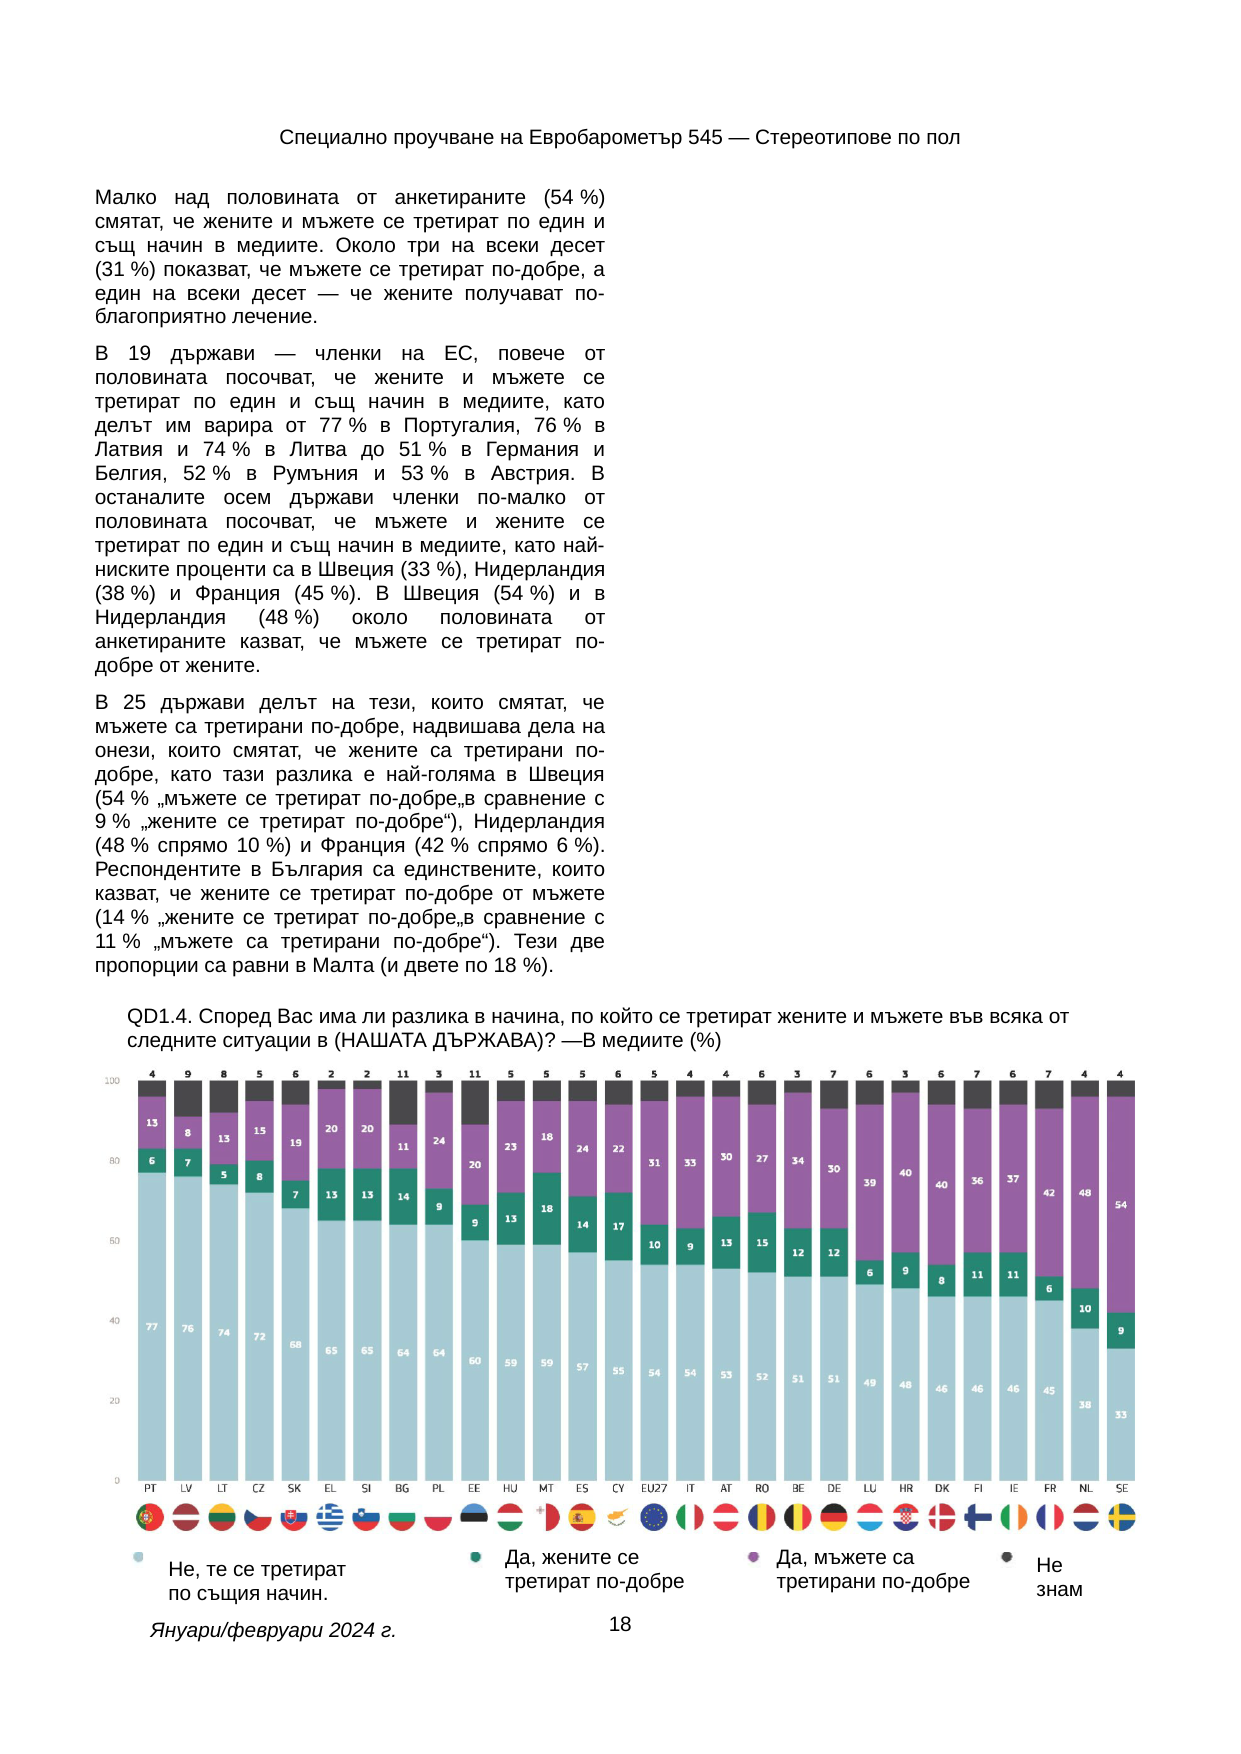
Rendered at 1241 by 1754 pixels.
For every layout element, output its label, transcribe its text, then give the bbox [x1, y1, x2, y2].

text В 25 държави делът на тези, които смятат, че мъжете са третирани по-добре, надвишава дела на онези, които смятат, че жените са третирани по-добре, като тази разлика е най-голяма в Швеция (54 % „мъжете се третират по-добре„в сравнение с 9 % „жените се третират по-добре“), Нидерландия (48 % спрямо 10 %) и Франция (42 % спрямо 6 %). Респондентите в България са единствените, които казват, че жените се третират по-добре от мъжете (14 % „жените се третират по-добре„в сравнение с 11 % „мъжете са третирани по-добре“). Тези две пропорции са равни в Малта (и двете по 18 %). [94, 689, 605, 977]
picture [130, 1552, 509, 1568]
text В 19 държави — членки на ЕС, повече от половината посочват, че жените и мъжете се третират по един и същ начин в медиите, като делът им варира от 77 % в Португалия, 76 % в Латвия и 74 % в Литва до 51 % в Германия и Белгия, 52 % в Румъния и 53 % в Австрия. В останалите осем държави членки по-малко от половината посочват, че мъжете и жените се третират по един и същ начин в медиите, като най-ниските проценти са в Швеция (33 %), Нидерландия (38 %) и Франция (45 %). В Швеция (54 %) и в Нидерландия (48 %) около половината от анкетираните казват, че мъжете се третират по-добре от жените. [94, 341, 605, 677]
text Малко над половината от анкетираните (54 %) смятат, че жените и мъжете се третират по един и същ начин в медиите. Около три на всеки десет (31 %) показват, че мъжете се третират по-добре, а един на всеки десет — че жените получават по-благоприятно лечение. [94, 184, 605, 328]
picture [507, 1564, 517, 1568]
picture [517, 1552, 780, 1568]
picture [778, 1564, 788, 1568]
picture [780, 1552, 786, 1562]
picture [94, 1064, 1142, 1537]
picture [788, 1552, 1016, 1568]
picture [509, 1552, 515, 1562]
